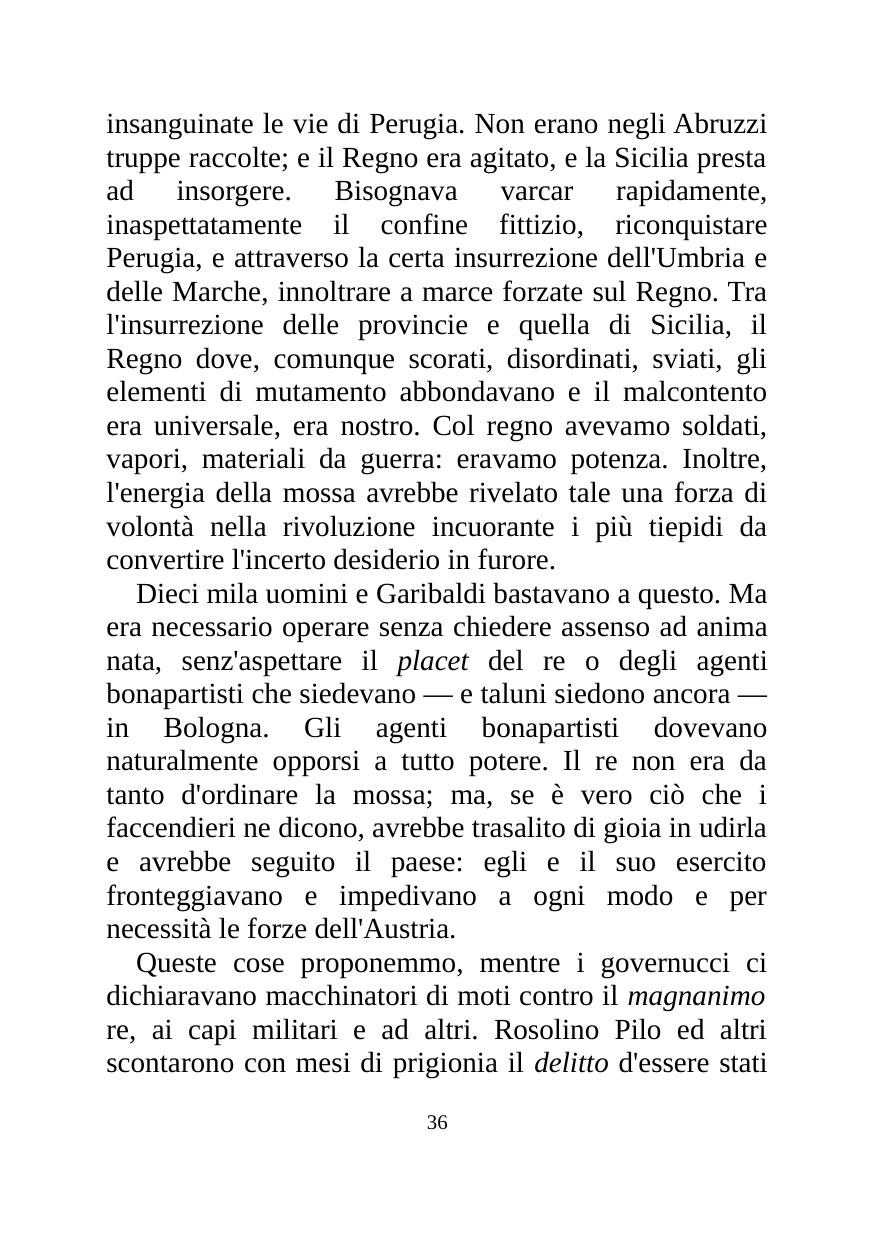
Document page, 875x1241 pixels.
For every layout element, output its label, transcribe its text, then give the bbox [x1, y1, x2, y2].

text insanguinate le vie di Perugia. Non erano negli Abruzzi truppe raccolte; e il Regno era agitato, e la Sicilia presta ad insorgere. Bisognava varcar rapidamente, inaspettatamente il confine fittizio, riconquistare Perugia, e attraverso la certa insurrezione dell'Umbria e delle Marche, innoltrare a marce forzate sul Regno. Tra l'insurrezione delle provincie e quella di Sicilia, il Regno dove, comunque scorati, disordinati, sviati, gli elementi di mutamento abbondavano e il malcontento era universale, era nostro. Col regno avevamo soldati, vapori, materiali da guerra: eravamo potenza. Inoltre, l'energia della mossa avrebbe rivelato tale una forza di volontà nella rivoluzione incuorante i più tiepidi da convertire l'incerto desiderio in furore. [106, 106, 768, 576]
text Dieci mila uomini e Garibaldi bastavano a questo. Ma era necessario operare senza chiedere assenso ad anima nata, senz'aspettare il placet del re o degli agenti bonapartisti che siedevano — e taluni siedono ancora — in Bologna. Gli agenti bonapartisti dovevano naturalmente opporsi a tutto potere. Il re non era da tanto d'ordinare la mossa; ma, se è vero ciò che i faccendieri ne dicono, avrebbe trasalito di gioia in udirla e avrebbe seguito il paese: egli e il suo esercito fronteggiavano e impedivano a ogni modo e per necessità le forze dell'Austria. [106, 576, 768, 945]
text Queste cose proponemmo, mentre i governucci ci dichiaravano macchinatori di moti contro il magnanimo re, ai capi militari e ad altri. Rosolino Pilo ed altri scontarono con mesi di prigionia il delitto d'essere stati [106, 945, 768, 1079]
